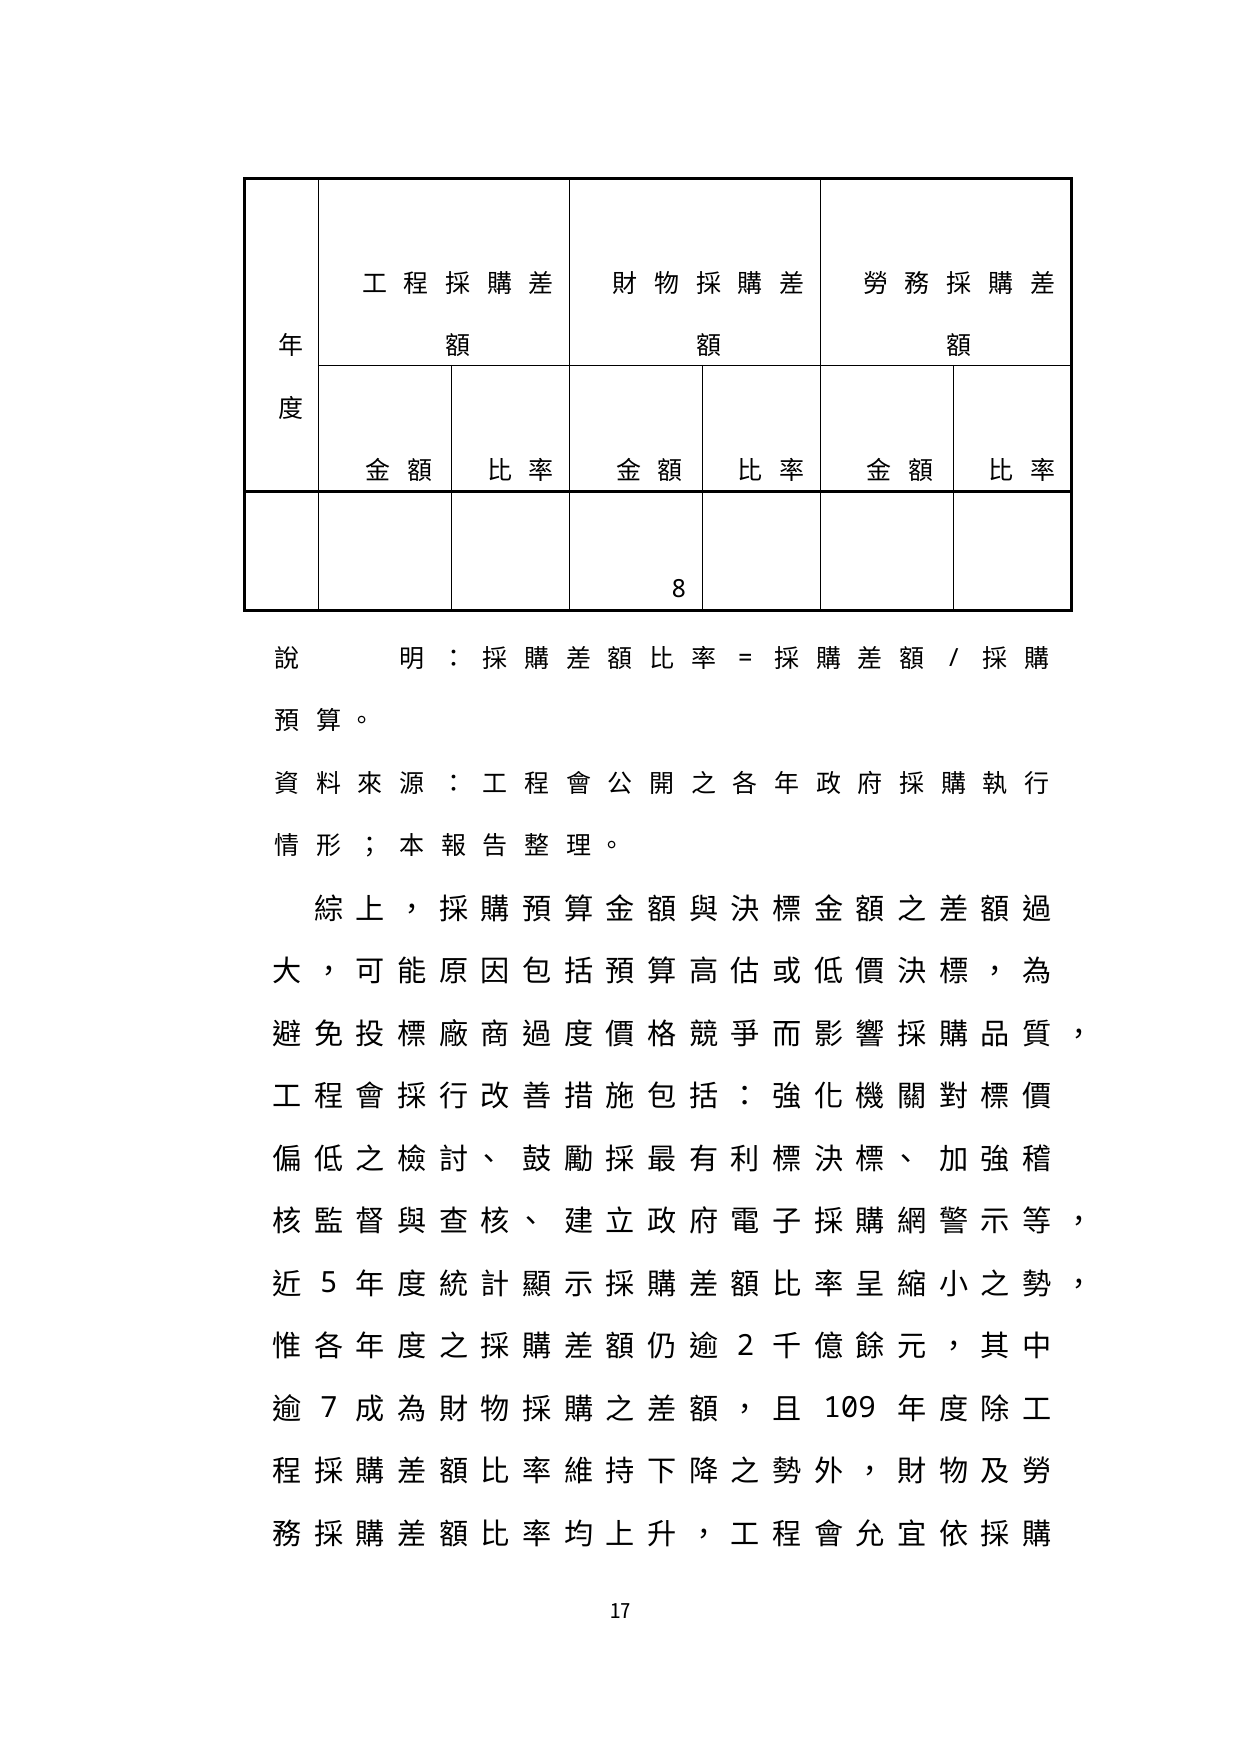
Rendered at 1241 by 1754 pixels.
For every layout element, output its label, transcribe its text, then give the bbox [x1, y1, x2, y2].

table_cell 金額 [821, 366, 953, 490]
table_cell 比率 [954, 366, 1070, 490]
table_header 工程採購差額 [319, 180, 569, 365]
table_header 勞務採購差額 [821, 180, 1070, 365]
table_cell 金額 [570, 366, 702, 490]
table_cell [954, 493, 1070, 608]
table_cell [246, 493, 318, 608]
table_cell 金額 [319, 366, 451, 490]
table_cell 8 [570, 493, 702, 608]
table_cell [452, 493, 569, 608]
table_cell [821, 493, 953, 608]
text 說 明：採購差額比率=採購差額/採購預算。 [232, 615, 1058, 740]
table_cell 比率 [703, 366, 820, 490]
table_cell 比率 [452, 366, 569, 490]
table_cell [703, 493, 820, 608]
table_header 年度 [246, 180, 318, 490]
table_cell [319, 493, 451, 608]
text 綜上，採購預算金額與決標金額之差額過大，可能原因包括預算高估或低價決標，為避免投標廠商過度價格競爭而影響採購品質，工程會採行改善措施包括：強化機關對標價偏低之檢討、鼓勵採最有利標決標、加強稽核監督與查核、建立政府電子採購網警示等，近5年度統計顯示採購差額比率呈縮小之勢，惟各年度之採購差額仍逾2千億餘元，其中逾7成為財物採購之差額，且109年度除工程採購差額比率維持下降之勢外，財物及勞務採購差額比率均上升，工程會允宜依採購性質探討原因並研議有效措施，以提升政府採購效率及國家資源之整體配置。 [242, 865, 1058, 1552]
text 資料來源：工程會公開之各年政府採購執行情形；本報告整理。 [232, 740, 1058, 865]
table_header 財物採購差額 [570, 180, 820, 365]
